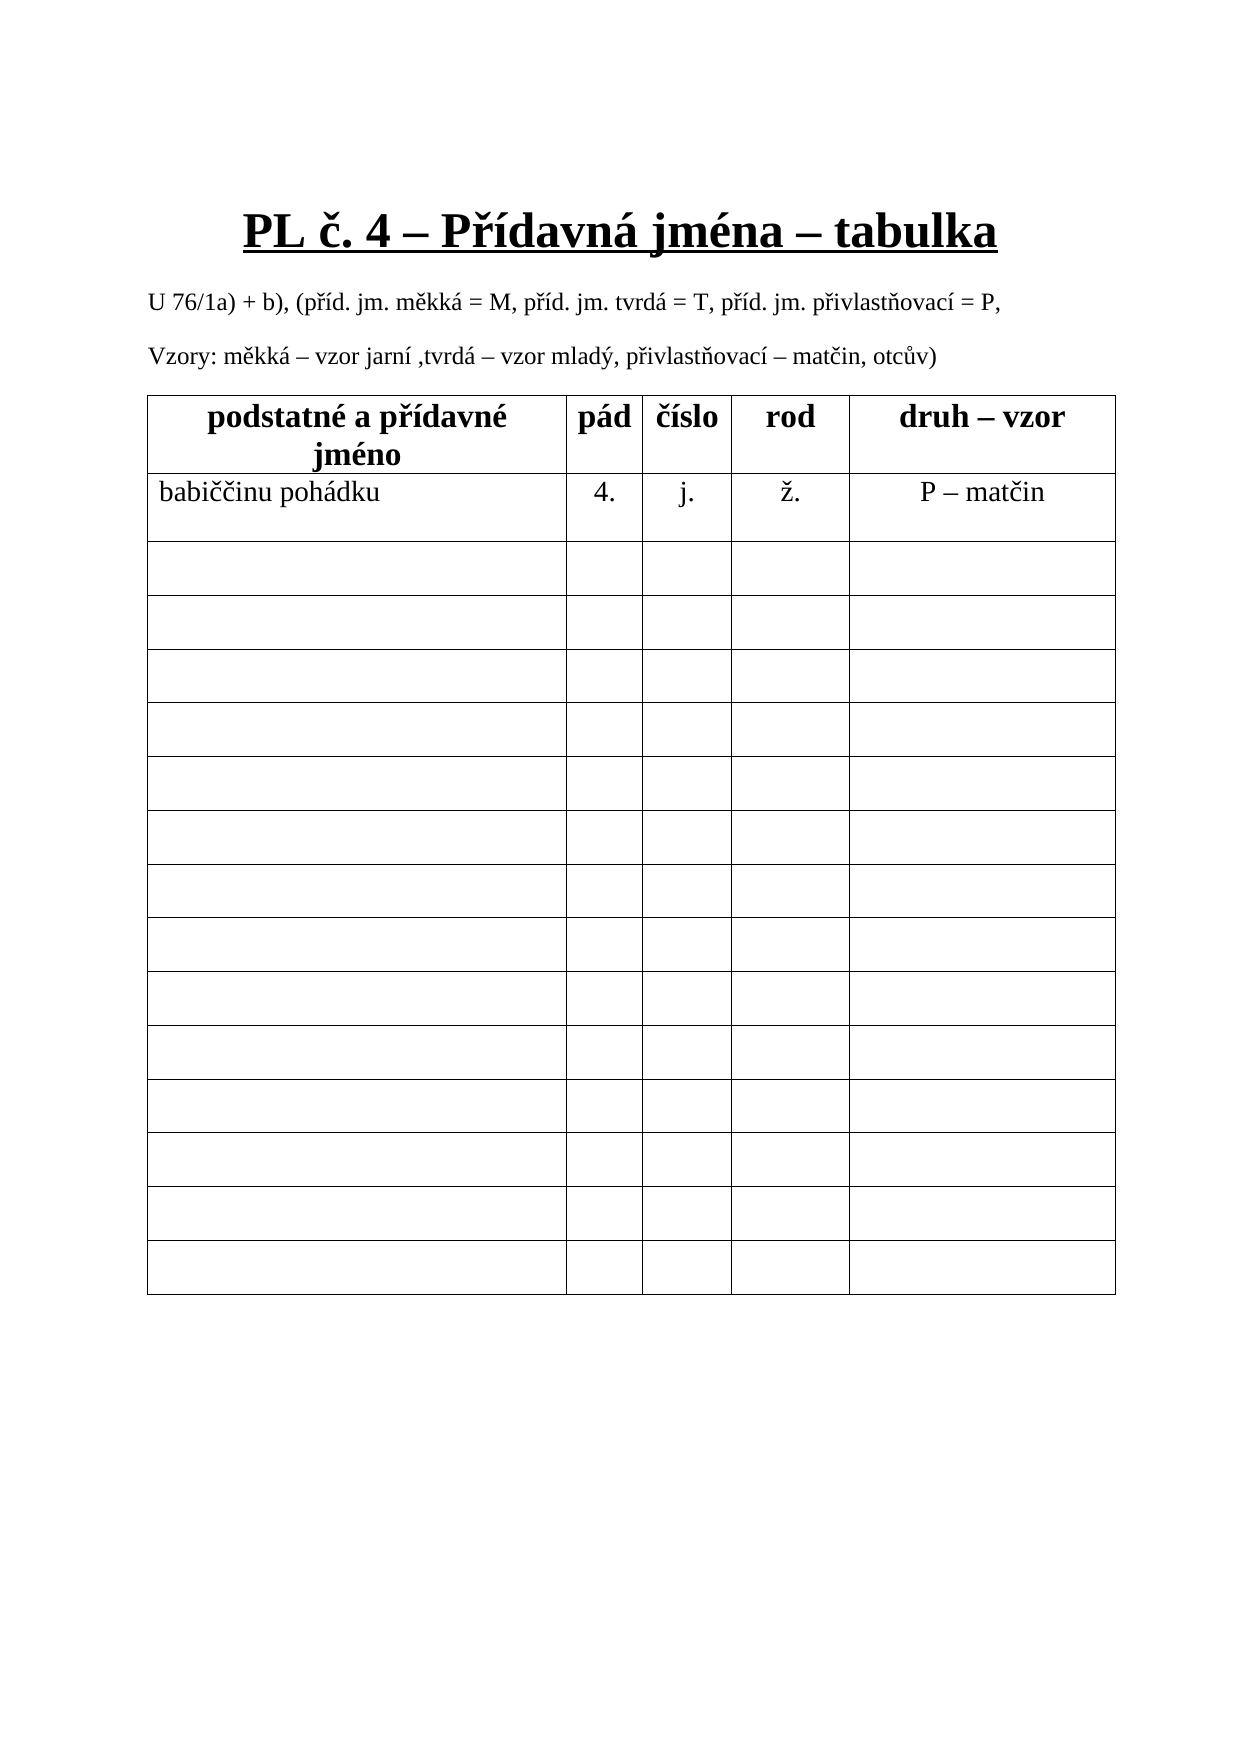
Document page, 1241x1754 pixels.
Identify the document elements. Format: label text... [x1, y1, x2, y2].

table_cell [643, 918, 731, 971]
table_cell j. [643, 474, 731, 541]
table_cell [148, 703, 566, 756]
table_cell [732, 703, 849, 756]
table_cell [148, 1026, 566, 1078]
table_cell [850, 811, 1115, 863]
table_cell [732, 811, 849, 863]
table_header číslo [643, 396, 731, 473]
table_cell [850, 1080, 1115, 1132]
table_cell [643, 703, 731, 756]
table_cell [732, 1026, 849, 1078]
table_cell [643, 542, 731, 595]
table_cell [850, 650, 1115, 702]
table_cell P – matčin [850, 474, 1115, 541]
table_cell [148, 650, 566, 702]
table_cell [850, 1241, 1115, 1293]
table_cell [732, 865, 849, 917]
table_cell [567, 918, 642, 971]
table_cell [567, 1187, 642, 1240]
table_cell [643, 1080, 731, 1132]
table_cell [148, 1187, 566, 1240]
table_cell [643, 1133, 731, 1186]
table_cell [148, 596, 566, 648]
table_cell [732, 757, 849, 810]
table_cell [148, 1241, 566, 1293]
table_cell ž. [732, 474, 849, 541]
table_cell [732, 596, 849, 648]
table_cell [148, 972, 566, 1025]
table_header rod [732, 396, 849, 473]
table_cell [850, 1133, 1115, 1186]
table_cell [148, 542, 566, 595]
table_cell [643, 972, 731, 1025]
table_cell [643, 811, 731, 863]
table_cell [850, 542, 1115, 595]
table_cell [567, 1133, 642, 1186]
table_cell 4. [567, 474, 642, 541]
table_cell [567, 1080, 642, 1132]
table_cell [148, 865, 566, 917]
table_cell [732, 1187, 849, 1240]
table_cell [567, 972, 642, 1025]
table_cell [148, 757, 566, 810]
table_cell [850, 972, 1115, 1025]
table_cell [850, 865, 1115, 917]
table_cell [850, 1026, 1115, 1078]
table_cell [148, 918, 566, 971]
text PL č. 4 – Přídavná jména – tabulka [148, 201, 1093, 258]
table_cell [567, 542, 642, 595]
table_cell [732, 542, 849, 595]
table_cell [643, 757, 731, 810]
table_cell [148, 1080, 566, 1132]
table_cell [732, 1133, 849, 1186]
table_cell [732, 1241, 849, 1293]
table_cell [643, 596, 731, 648]
table_cell [732, 1080, 849, 1132]
table_cell [643, 650, 731, 702]
table_cell [732, 650, 849, 702]
table_cell [850, 1187, 1115, 1240]
table_cell [643, 1026, 731, 1078]
table_cell [148, 811, 566, 863]
table_cell [567, 811, 642, 863]
table_cell [732, 918, 849, 971]
table_cell [567, 703, 642, 756]
table_cell [567, 596, 642, 648]
table_cell [148, 1133, 566, 1186]
table_cell [643, 1241, 731, 1293]
table_header podstatné a přídavné jméno [148, 396, 566, 473]
table_cell babiččinu pohádku [148, 474, 566, 541]
table_cell [567, 1026, 642, 1078]
table_cell [567, 757, 642, 810]
text Vzory: měkká – vzor jarní ,tvrdá – vzor mladý, přivlastňovací – matčin, otcův) [148, 341, 1093, 370]
table_cell [567, 1241, 642, 1293]
table_cell [850, 596, 1115, 648]
table_cell [643, 865, 731, 917]
table_cell [643, 1187, 731, 1240]
table_cell [850, 918, 1115, 971]
table_header druh – vzor [850, 396, 1115, 473]
text U 76/1a) + b), (příd. jm. měkká = M, příd. jm. tvrdá = T, příd. jm. přivlastňovací = P, [148, 287, 1093, 316]
table_header pád [567, 396, 642, 473]
table_cell [732, 972, 849, 1025]
table_cell [567, 865, 642, 917]
table_cell [567, 650, 642, 702]
table_cell [850, 757, 1115, 810]
table_cell [850, 703, 1115, 756]
